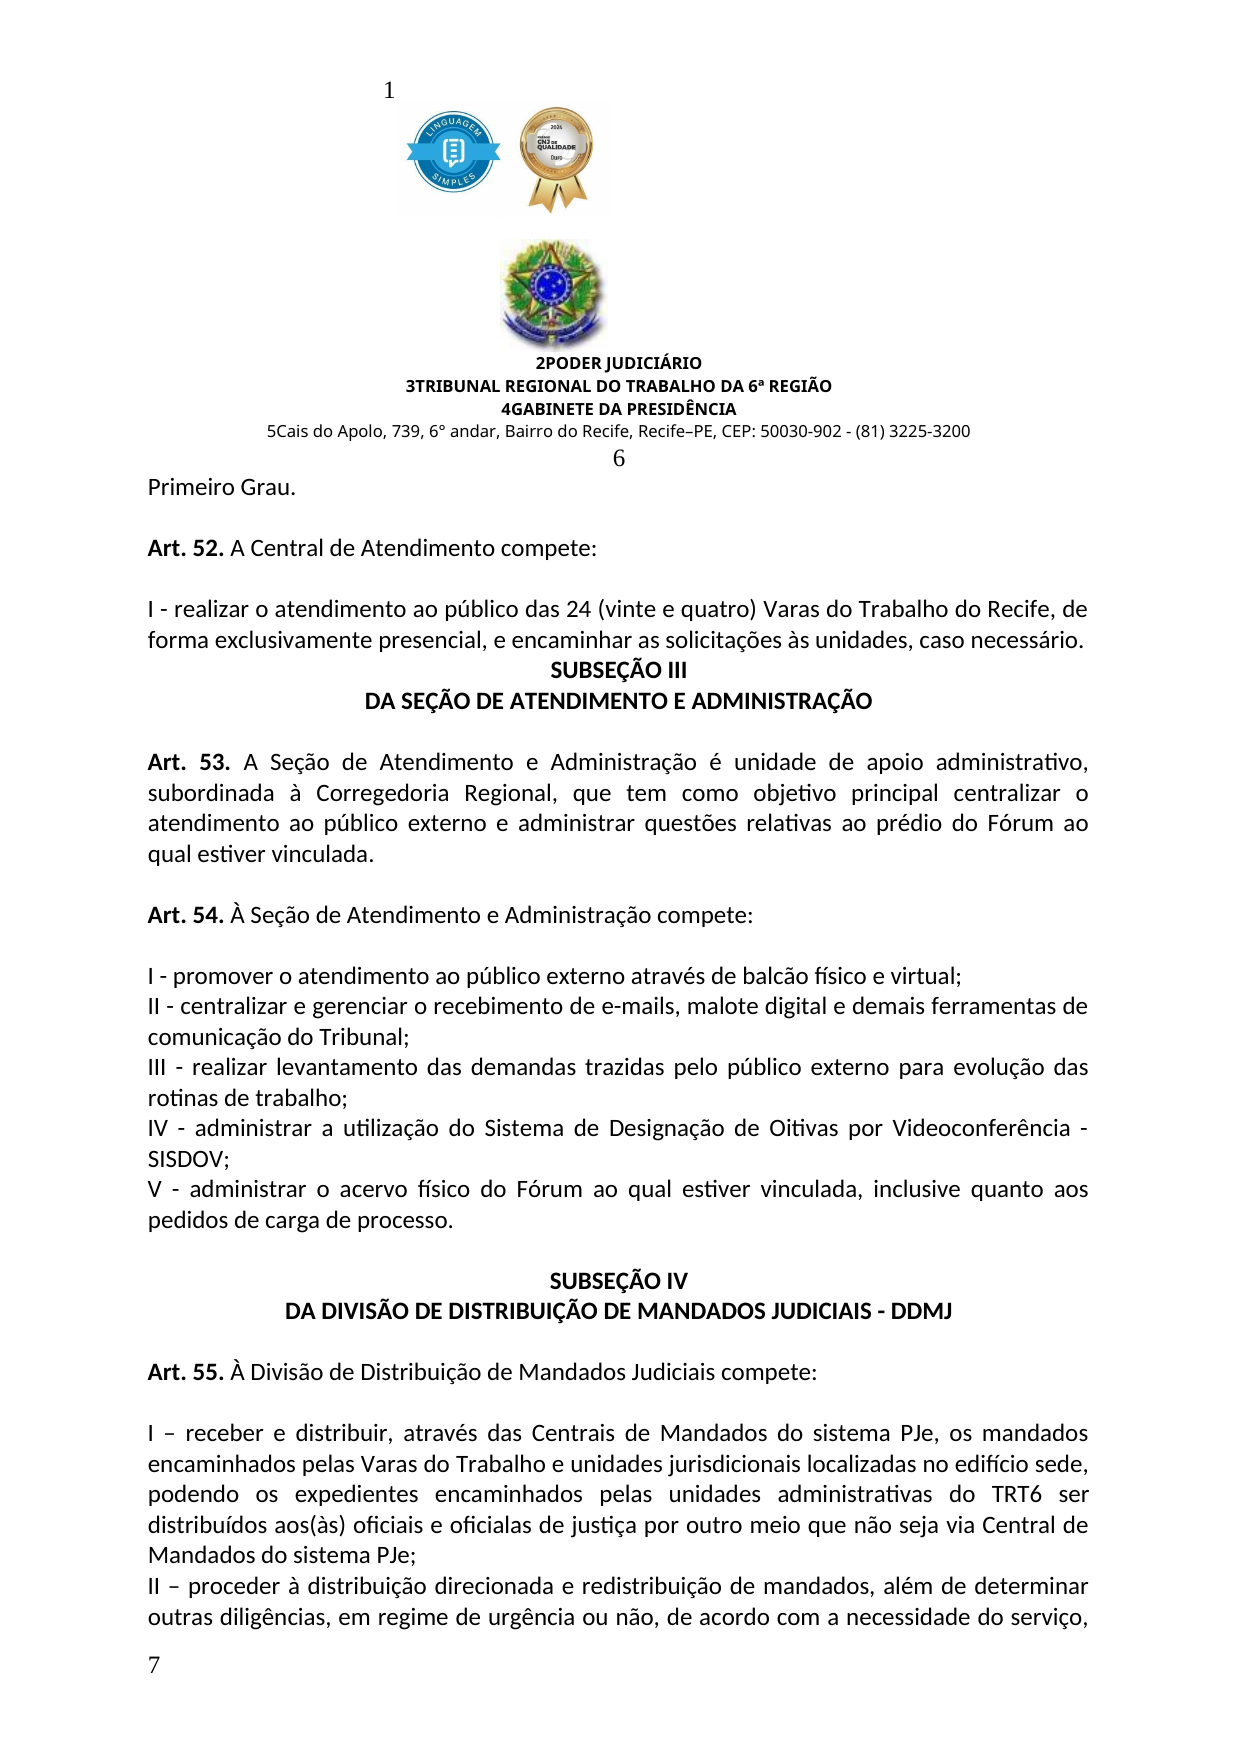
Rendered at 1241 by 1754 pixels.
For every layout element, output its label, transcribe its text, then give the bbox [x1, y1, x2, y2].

text I – receber e distribuir, através das Centrais de Mandados do sistema PJe, os mandados encaminhados pelas Varas do Trabalho e unidades jurisdicionais localizadas no edifício sede, podendo os expedientes encaminhados pelas unidades administrativas do TRT6 ser distribuídos aos(às) oficiais e oficialas de justiça por outro meio que não seja via Central de Mandados do sistema PJe; [147, 1418, 1090, 1570]
text IV - administrar a utilização do Sistema de Designação de Oitivas por Videoconferência - SISDOV; [147, 1112, 1090, 1173]
text Art. 54. À Seção de Atendimento e Administração compete: [147, 899, 1090, 929]
text Primeiro Grau. [147, 471, 1090, 502]
text DA SEÇÃO DE ATENDIMENTO E ADMINISTRAÇÃO [147, 685, 1090, 716]
text II – proceder à distribuição direcionada e redistribuição de mandados, além de determinar outras diligências, em regime de urgência ou não, de acordo com a necessidade do serviço, [147, 1570, 1090, 1631]
text SUBSEÇÃO IV [147, 1265, 1090, 1296]
text Art. 53. A Seção de Atendimento e Administração é unidade de apoio administrativo, subordinada à Corregedoria Regional, que tem como objetivo principal centralizar o atendimento ao público externo e administrar questões relativas ao prédio do Fórum ao qual estiver vinculada. [147, 746, 1090, 868]
text I - promover o atendimento ao público externo através de balcão físico e virtual; [147, 960, 1090, 990]
text Art. 52. A Central de Atendimento compete: [147, 532, 1090, 563]
text DA DIVISÃO DE DISTRIBUIÇÃO DE MANDADOS JUDICIAIS - DDMJ [147, 1296, 1090, 1326]
text SUBSEÇÃO III [147, 654, 1090, 685]
text V - administrar o acervo físico do Fórum ao qual estiver vinculada, inclusive quanto aos pedidos de carga de processo. [147, 1173, 1090, 1234]
text II - centralizar e gerenciar o recebimento de e-mails, malote digital e demais ferramentas de comunicação do Tribunal; [147, 990, 1090, 1051]
text I - realizar o atendimento ao público das 24 (vinte e quatro) Varas do Trabalho do Recife, de forma exclusivamente presencial, e encaminhar as solicitações às unidades, caso necessário. [147, 593, 1090, 654]
text Art. 55. À Divisão de Distribuição de Mandados Judiciais compete: [147, 1357, 1090, 1387]
text III - realizar levantamento das demandas trazidas pelo público externo para evolução das rotinas de trabalho; [147, 1051, 1090, 1112]
